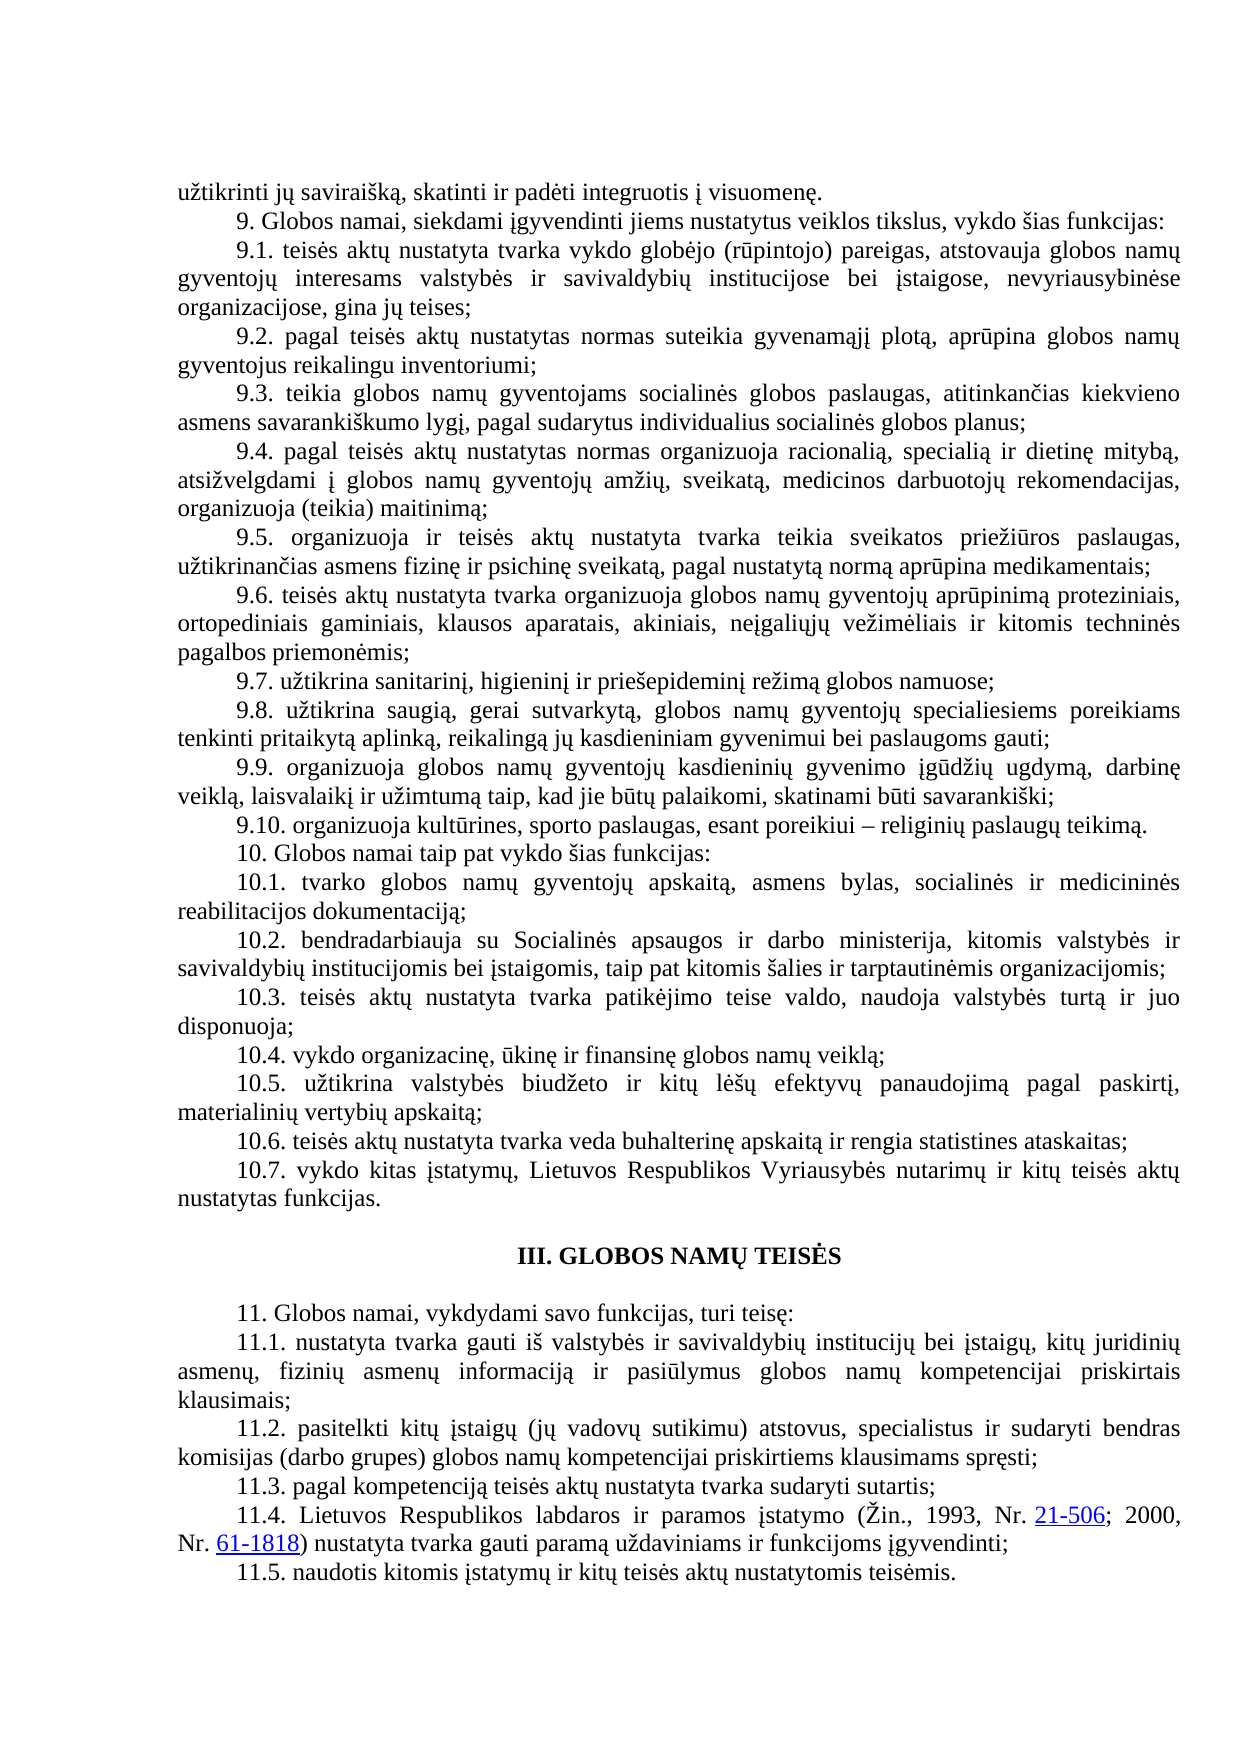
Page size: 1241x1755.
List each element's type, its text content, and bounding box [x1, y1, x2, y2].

text 11.5. naudotis kitomis įstatymų ir kitų teisės aktų nustatytomis teisėmis. [177, 1557, 1181, 1586]
text 11.3. pagal kompetenciją teisės aktų nustatyta tvarka sudaryti sutartis; [177, 1471, 1181, 1500]
text 10.6. teisės aktų nustatyta tvarka veda buhalterinę apskaitą ir rengia statistines ataskaitas; [177, 1126, 1181, 1155]
text 9. Globos namai, siekdami įgyvendinti jiems nustatytus veiklos tikslus, vykdo šias funkcijas: [177, 206, 1181, 235]
text 9.8. užtikrina saugią, gerai sutvarkytą, globos namų gyventojų specialiesiems poreikiams tenkinti pritaikytą aplinką, reikalingą jų kasdieniniam gyvenimui bei paslaugoms gauti; [177, 695, 1181, 752]
text 10.1. tvarko globos namų gyventojų apskaitą, asmens bylas, socialinės ir medicininės reabilitacijos dokumentaciją; [177, 867, 1181, 925]
text III. GLOBOS NAMŲ TEISĖS [177, 1241, 1181, 1270]
text užtikrinti jų saviraišką, skatinti ir padėti integruotis į visuomenę. [177, 177, 1181, 206]
text 11.1. nustatyta tvarka gauti iš valstybės ir savivaldybių institucijų bei įstaigų, kitų juridinių asmenų, fizinių asmenų informaciją ir pasiūlymus globos namų kompetencijai priskirtais klausimais; [177, 1327, 1181, 1413]
text 10.3. teisės aktų nustatyta tvarka patikėjimo teise valdo, naudoja valstybės turtą ir juo disponuoja; [177, 982, 1181, 1040]
text 11. Globos namai, vykdydami savo funkcijas, turi teisę: [177, 1298, 1181, 1327]
text 9.7. užtikrina sanitarinį, higieninį ir priešepideminį režimą globos namuose; [177, 666, 1181, 695]
text 11.4. Lietuvos Respublikos labdaros ir paramos įstatymo (Žin., 1993, Nr. 21-506; 2000, Nr. 61-1818) nustatyta tvarka gauti paramą uždaviniams ir funkcijoms įgyvendinti; [177, 1500, 1181, 1557]
text 10.5. užtikrina valstybės biudžeto ir kitų lėšų efektyvų panaudojimą pagal paskirtį, materialinių vertybių apskaitą; [177, 1068, 1181, 1126]
text 10. Globos namai taip pat vykdo šias funkcijas: [177, 838, 1181, 867]
text 9.5. organizuoja ir teisės aktų nustatyta tvarka teikia sveikatos priežiūros paslaugas, užtikrinančias asmens fizinę ir psichinę sveikatą, pagal nustatytą normą aprūpina medikamentais; [177, 522, 1181, 580]
text 9.4. pagal teisės aktų nustatytas normas organizuoja racionalią, specialią ir dietinę mitybą, atsižvelgdami į globos namų gyventojų amžių, sveikatą, medicinos darbuotojų rekomendacijas, organizuoja (teikia) maitinimą; [177, 436, 1181, 522]
text 9.6. teisės aktų nustatyta tvarka organizuoja globos namų gyventojų aprūpinimą proteziniais, ortopediniais gaminiais, klausos aparatais, akiniais, neįgaliųjų vežimėliais ir kitomis techninės pagalbos priemonėmis; [177, 580, 1181, 666]
text 9.1. teisės aktų nustatyta tvarka vykdo globėjo (rūpintojo) pareigas, atstovauja globos namų gyventojų interesams valstybės ir savivaldybių institucijose bei įstaigose, nevyriausybinėse organizacijose, gina jų teises; [177, 235, 1181, 321]
text 9.2. pagal teisės aktų nustatytas normas suteikia gyvenamąjį plotą, aprūpina globos namų gyventojus reikalingu inventoriumi; [177, 321, 1181, 378]
text 10.4. vykdo organizacinę, ūkinę ir finansinę globos namų veiklą; [177, 1040, 1181, 1068]
text 9.10. organizuoja kultūrines, sporto paslaugas, esant poreikiui – religinių paslaugų teikimą. [177, 810, 1181, 838]
text 9.9. organizuoja globos namų gyventojų kasdieninių gyvenimo įgūdžių ugdymą, darbinę veiklą, laisvalaikį ir užimtumą taip, kad jie būtų palaikomi, skatinami būti savarankiški; [177, 752, 1181, 810]
text 10.7. vykdo kitas įstatymų, Lietuvos Respublikos Vyriausybės nutarimų ir kitų teisės aktų nustatytas funkcijas. [177, 1155, 1181, 1212]
text 10.2. bendradarbiauja su Socialinės apsaugos ir darbo ministerija, kitomis valstybės ir savivaldybių institucijomis bei įstaigomis, taip pat kitomis šalies ir tarptautinėmis organizacijomis; [177, 925, 1181, 982]
text 9.3. teikia globos namų gyventojams socialinės globos paslaugas, atitinkančias kiekvieno asmens savarankiškumo lygį, pagal sudarytus individualius socialinės globos planus; [177, 378, 1181, 436]
text 11.2. pasitelkti kitų įstaigų (jų vadovų sutikimu) atstovus, specialistus ir sudaryti bendras komisijas (darbo grupes) globos namų kompetencijai priskirtiems klausimams spręsti; [177, 1413, 1181, 1471]
